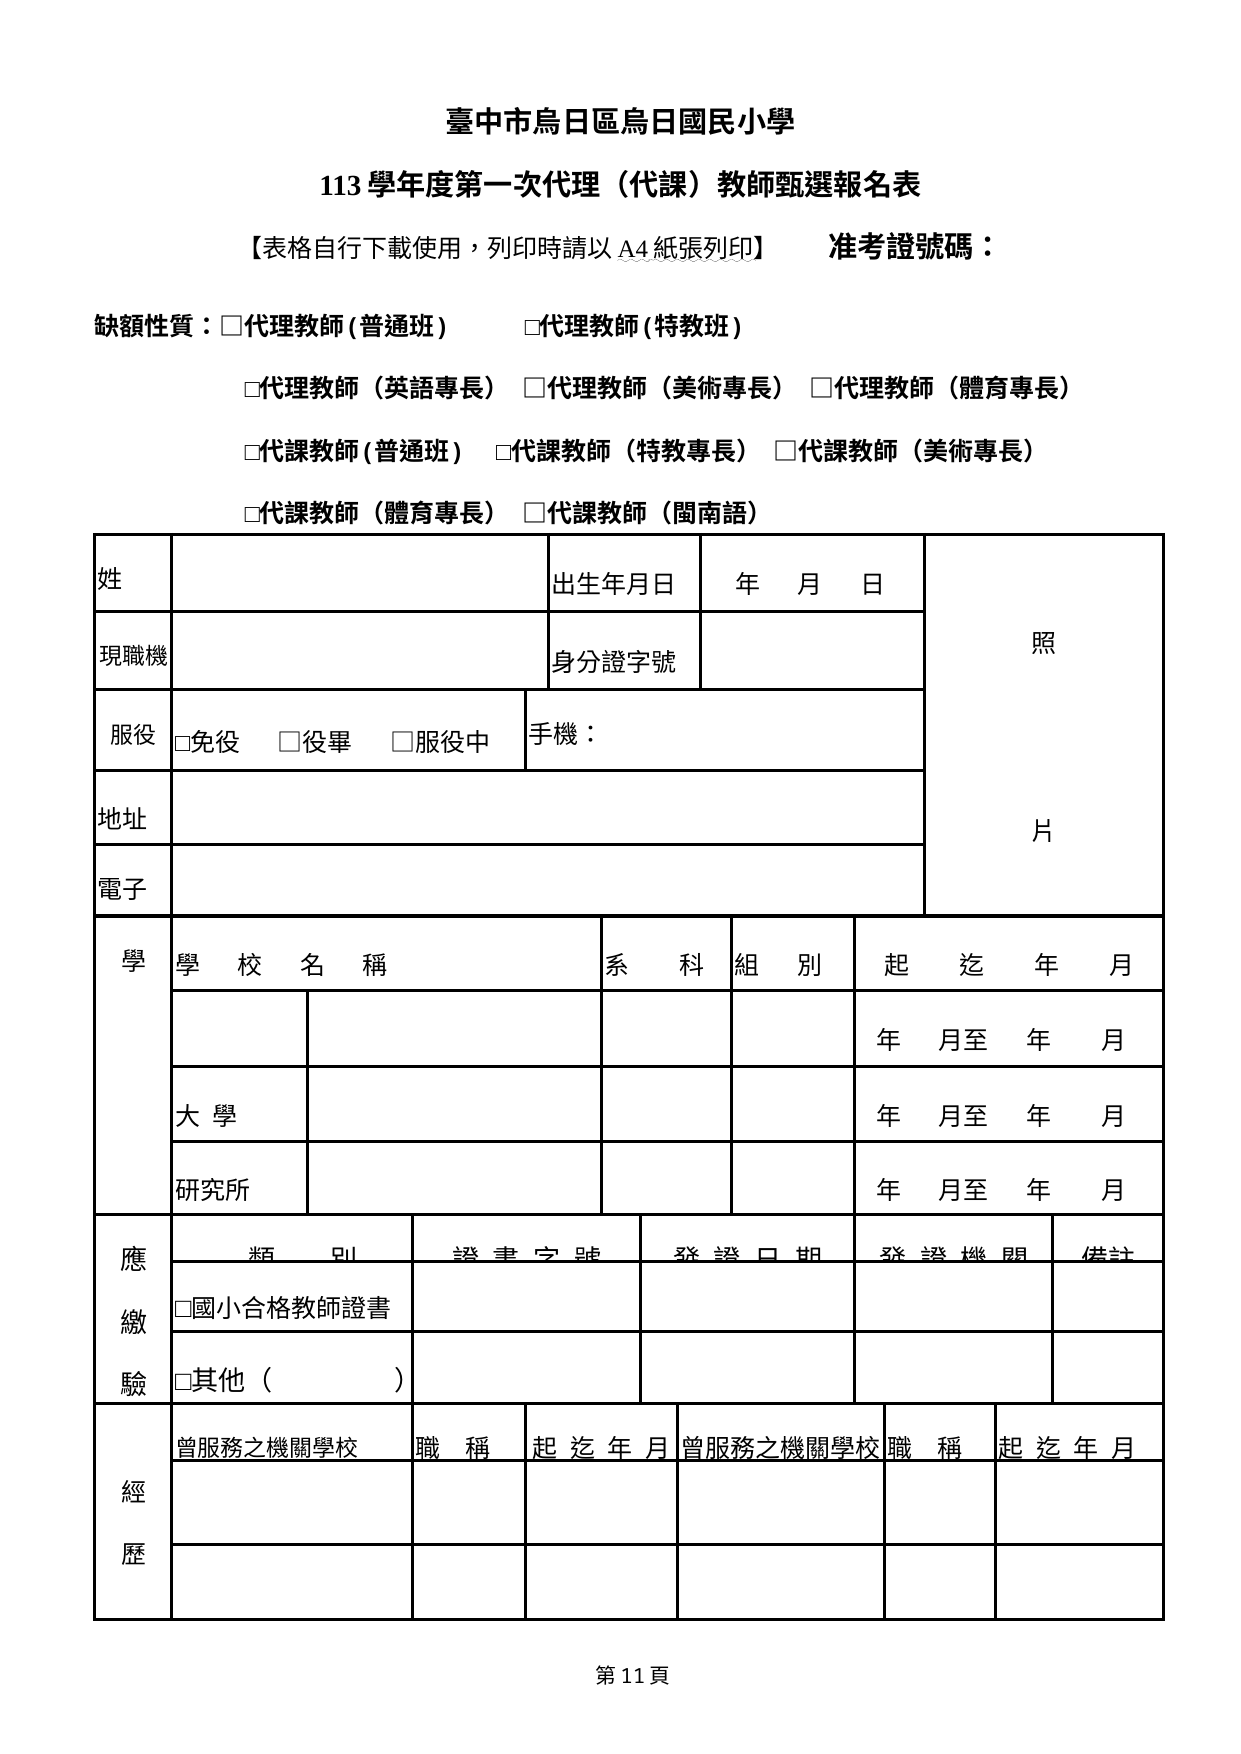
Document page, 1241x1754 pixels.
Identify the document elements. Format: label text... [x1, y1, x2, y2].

table_header 年 月 日 [702, 536, 923, 609]
table_cell 經 歷 [96, 1405, 170, 1617]
table_cell 職 稱 [414, 1405, 524, 1459]
table_cell [1054, 1333, 1162, 1402]
table_cell [642, 1333, 853, 1402]
table_cell 曾服務之機關學校 [173, 1405, 411, 1459]
table_header 姓 名 [96, 536, 170, 609]
table_header 照 片 [926, 536, 1162, 914]
table_cell [856, 1333, 1051, 1402]
table_cell [603, 1068, 730, 1140]
table_cell [603, 992, 730, 1064]
text 缺額性質：□代理教師(普通班) □代理教師(特教班) □代理教師（英語專長） □代理教師（美術專長） □代理教師（體育專長） □代課教師(普通班) □代課教師（特教專長） □代課教師（美術專長） □代課教師（體育專長） □代課教師（閩南語） [94, 283, 1146, 533]
text 113學年度第一次代理（代課）教師甄選報名表 [94, 141, 1146, 203]
table_cell 年 月至 年 月 [856, 992, 1162, 1064]
table_cell 發 證 日 期 [642, 1216, 853, 1260]
table_cell 起 迄 年 月 [527, 1405, 676, 1459]
table_cell [679, 1546, 883, 1617]
table_cell [309, 1068, 600, 1140]
table_cell 服役 情形 [96, 691, 170, 769]
table_cell 研究所 [173, 1143, 306, 1213]
table_cell [173, 1462, 411, 1543]
table_cell 應 繳 驗 證 件 [96, 1216, 170, 1402]
table_cell [886, 1462, 994, 1543]
table_cell 大 學 [173, 1068, 306, 1140]
table_cell 發 證 機 關 [856, 1216, 1051, 1260]
table_cell [527, 1546, 676, 1617]
table_cell [997, 1462, 1162, 1543]
table_cell 手機： 電話: [527, 691, 923, 769]
table_header [173, 536, 547, 609]
table_cell [414, 1263, 639, 1330]
table_cell 職 稱 [886, 1405, 994, 1459]
table_cell 學 校 名 稱 [173, 918, 600, 989]
table_cell [173, 1546, 411, 1617]
table_cell [1054, 1263, 1162, 1330]
table_cell [173, 992, 306, 1064]
text 【表格自行下載使用，列印時請以A4紙張列印】 准考證號碼： [94, 203, 1146, 266]
table_cell 身分證字號 [550, 613, 699, 688]
table_cell 地址 [96, 772, 170, 842]
table_cell [997, 1546, 1162, 1617]
text 臺中市烏日區烏日國民小學 [94, 78, 1146, 141]
table_cell [414, 1546, 524, 1617]
table_cell [856, 1263, 1051, 1330]
table_cell 年 月至 年 月 [856, 1143, 1162, 1213]
table_cell [733, 1068, 853, 1140]
table_cell 起 迄 年 月 [997, 1405, 1162, 1459]
table_cell [173, 846, 923, 914]
table_cell [414, 1333, 639, 1402]
table_cell [733, 1143, 853, 1213]
table_cell [679, 1462, 883, 1543]
table_cell [527, 1462, 676, 1543]
table_cell [702, 613, 923, 688]
table_cell 電子郵件 [96, 846, 170, 914]
table_cell 備註 [1054, 1216, 1162, 1260]
table_header 出生年月日 [550, 536, 699, 609]
table_cell [733, 992, 853, 1064]
table_cell [173, 772, 923, 842]
table_cell □國小合格教師證書 [173, 1263, 411, 1330]
table_cell [173, 613, 547, 688]
table_cell 曾服務之機關學校 [679, 1405, 883, 1459]
table_cell 系 科 [603, 918, 730, 989]
table_cell [642, 1263, 853, 1330]
table_cell 起 迄 年 月 [856, 918, 1162, 989]
table_cell [886, 1546, 994, 1617]
table_cell 證 書 字 號 [414, 1216, 639, 1260]
table_cell □免役 □役畢 □服役中 [173, 691, 524, 769]
table_cell [309, 1143, 600, 1213]
table_cell 年 月至 年 月 [856, 1068, 1162, 1140]
table_cell 現職機關學校 [96, 613, 170, 688]
table_cell [309, 992, 600, 1064]
table_cell □其他（ ） [173, 1333, 411, 1402]
table_cell [414, 1462, 524, 1543]
table_cell 組 別 [733, 918, 853, 989]
table_cell 學 歷 [96, 918, 170, 1213]
table_cell [603, 1143, 730, 1213]
table_cell 類 別 [173, 1216, 411, 1260]
